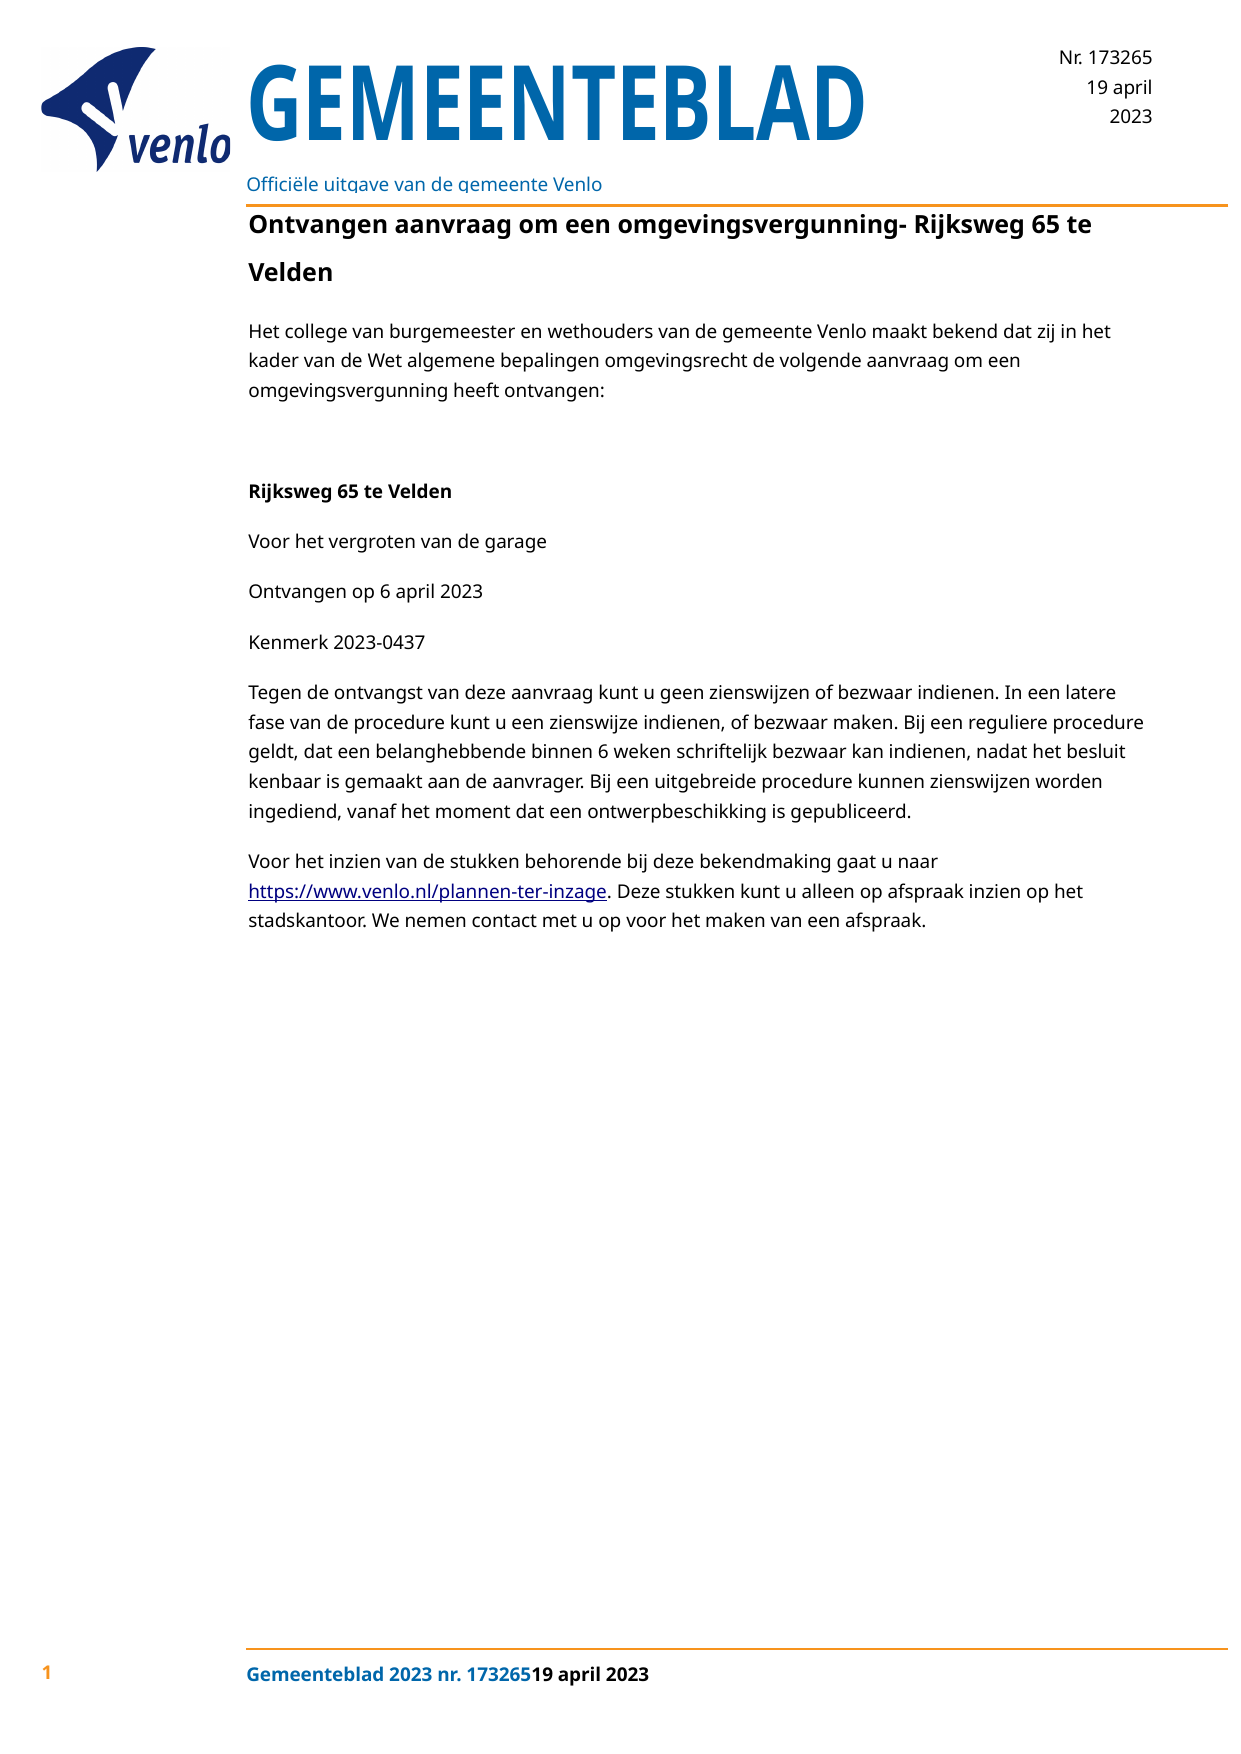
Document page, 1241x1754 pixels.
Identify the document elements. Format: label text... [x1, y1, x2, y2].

text Ontvangen op 6 april 2023 [248, 579, 1152, 604]
text Voor het inzien van de stukken behorende bij deze bekendmaking gaat u naar https://www.venlo.nl/plannen-ter-inzage. Deze stukken kunt u alleen op afspraak inzien op het stadskantoor. We nemen contact met u op voor het maken van een afspraak. [248, 848, 1152, 933]
text Rijksweg 65 te Velden [248, 478, 1152, 504]
text Ontvangen aanvraag om een omgevingsvergunning- Rijksweg 65 te Velden [248, 207, 1152, 288]
text Kenmerk 2023-0437 [248, 629, 1152, 655]
text Voor het vergroten van de garage [248, 528, 1152, 554]
text Tegen de ontvangst van deze aanvraag kunt u geen zienswijzen of bezwaar indienen. In een latere fase van de procedure kunt u een zienswijze indienen, of bezwaar maken. Bij een reguliere procedure geldt, dat een belanghebbende binnen 6 weken schriftelijk bezwaar kan indienen, nadat het besluit kenbaar is gemaakt aan de aanvrager. Bij een uitgebreide procedure kunnen zienswijzen worden ingediend, vanaf het moment dat een ontwerpbeschikking is gepubliceerd. [248, 679, 1152, 824]
picture [41, 47, 231, 172]
text Het college van burgemeester en wethouders van de gemeente Venlo maakt bekend dat zij in het kader van de Wet algemene bepalingen omgevingsrecht de volgende aanvraag om een omgevingsvergunning heeft ontvangen: [248, 318, 1152, 403]
